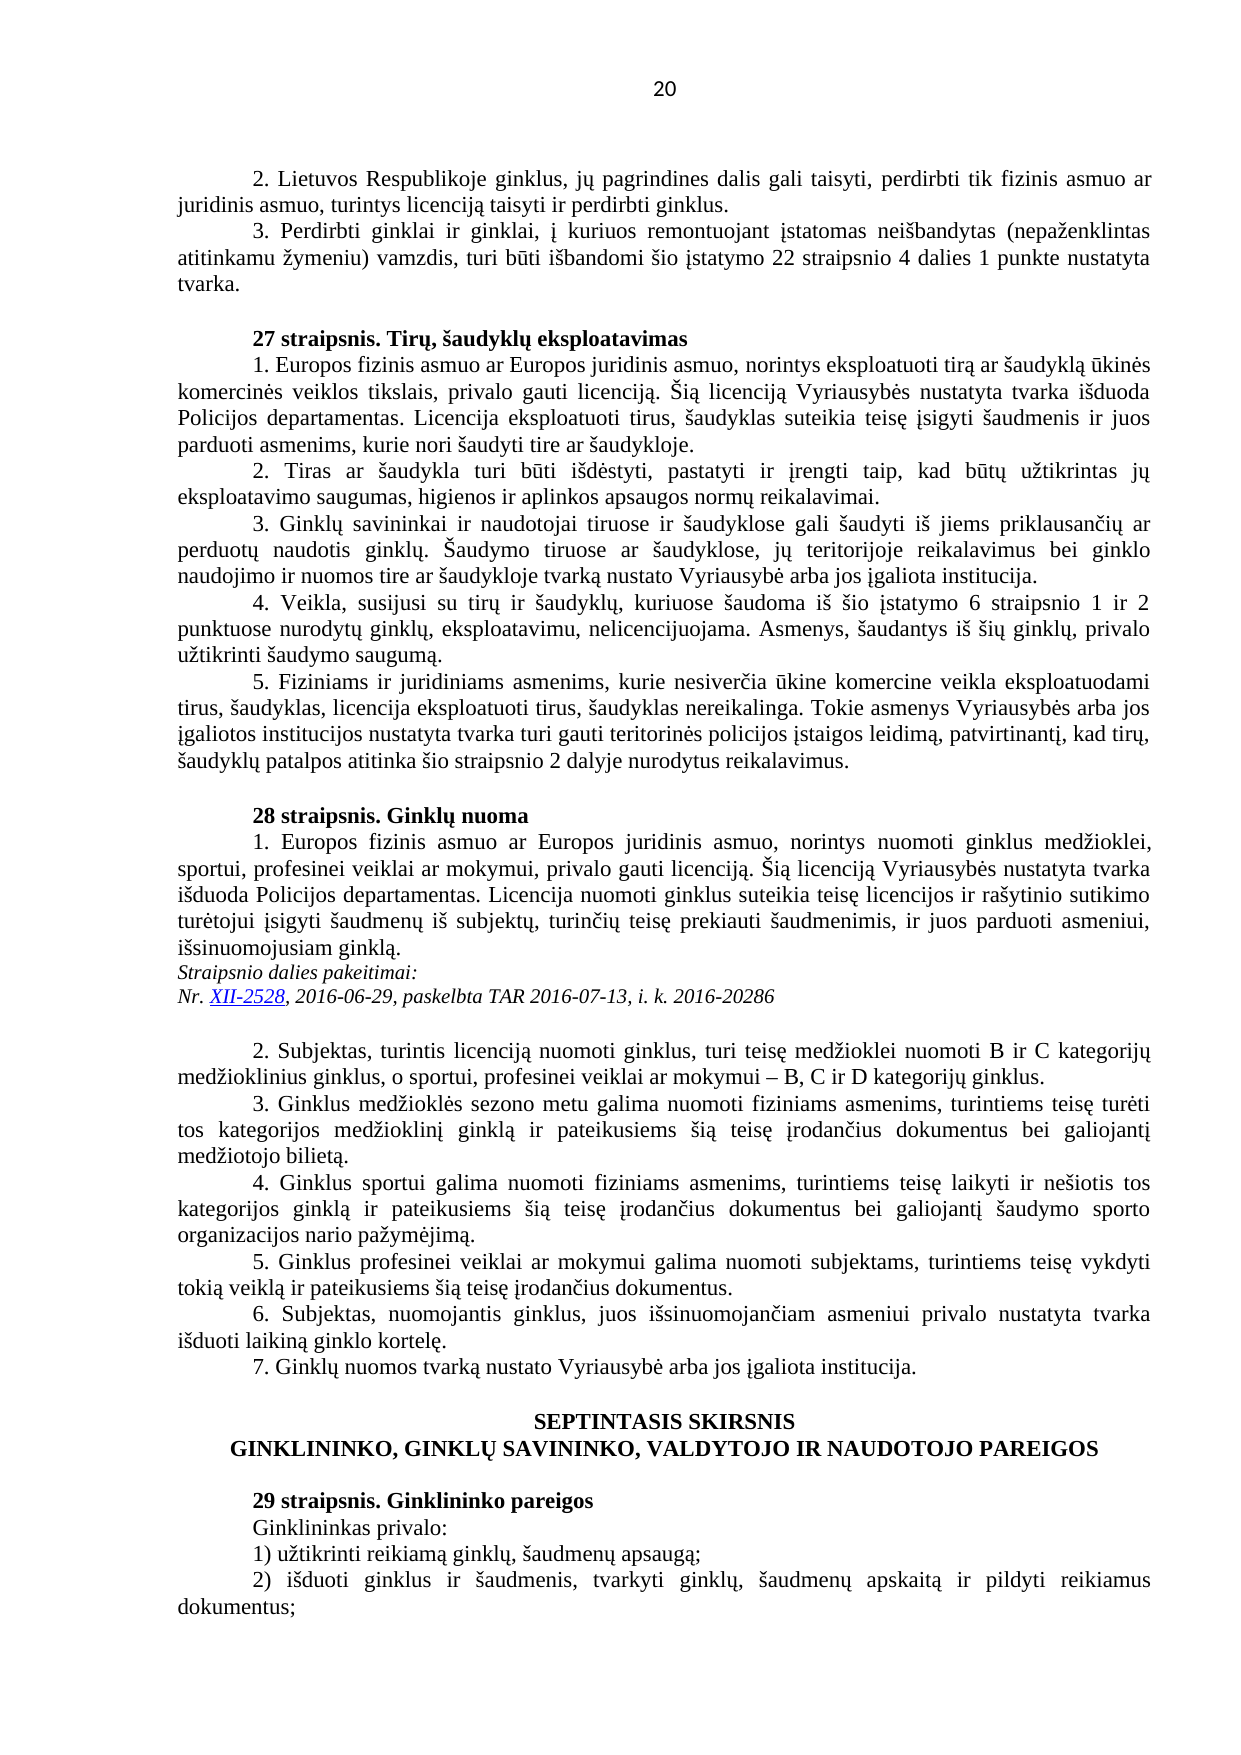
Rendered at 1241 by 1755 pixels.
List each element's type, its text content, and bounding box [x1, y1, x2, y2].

text 6. Subjektas, nuomojantis ginklus, juos išsinuomojančiam asmeniui privalo nustatyta tvarka išduoti laikiną ginklo kortelę. [177, 1301, 1152, 1353]
text 28 straipsnis. Ginklų nuoma [177, 802, 1152, 828]
text 2. Lietuvos Respublikoje ginklus, jų pagrindines dalis gali taisyti, perdirbti tik fizinis asmuo ar juridinis asmuo, turintys licenciją taisyti ir perdirbti ginklus. [177, 165, 1152, 217]
text Straipsnio dalies pakeitimai: [177, 960, 1152, 984]
text 4. Ginklus sportui galima nuomoti fiziniams asmenims, turintiems teisę laikyti ir nešiotis tos kategorijos ginklą ir pateikusiems šią teisę įrodančius dokumentus bei galiojantį šaudymo sporto organizacijos nario pažymėjimą. [177, 1169, 1152, 1248]
text 4. Veikla, susijusi su tirų ir šaudyklų, kuriuose šaudoma iš šio įstatymo 6 straipsnio 1 ir 2 punktuose nurodytų ginklų, eksploatavimu, nelicencijuojama. Asmenys, šaudantys iš šių ginklų, privalo užtikrinti šaudymo saugumą. [177, 589, 1152, 668]
text 2) išduoti ginklus ir šaudmenis, tvarkyti ginklų, šaudmenų apskaitą ir pildyti reikiamus dokumentus; [177, 1566, 1152, 1619]
text 5. Ginklus profesinei veiklai ar mokymui galima nuomoti subjektams, turintiems teisę vykdyti tokią veiklą ir pateikusiems šią teisę įrodančius dokumentus. [177, 1248, 1152, 1301]
subtitle GINKLININKO, GINKLŲ SAVININKO, VALDYTOJO IR NAUDOTOJO PAREIGOS [177, 1435, 1152, 1461]
subtitle SEPTINTASIS SKIRSNIS [177, 1408, 1152, 1435]
text 3. Perdirbti ginklai ir ginklai, į kuriuos remontuojant įstatomas neišbandytas (nepaženklintas atitinkamu žymeniu) vamzdis, turi būti išbandomi šio įstatymo 22 straipsnio 4 dalies 1 punkte nustatyta tvarka. [177, 217, 1152, 296]
text 5. Fiziniams ir juridiniams asmenims, kurie nesiverčia ūkine komercine veikla eksploatuodami tirus, šaudyklas, licencija eksploatuoti tirus, šaudyklas nereikalinga. Tokie asmenys Vyriausybės arba jos įgaliotos institucijos nustatyta tvarka turi gauti teritorinės policijos įstaigos leidimą, patvirtinantį, kad tirų, šaudyklų patalpos atitinka šio straipsnio 2 dalyje nurodytus reikalavimus. [177, 668, 1152, 773]
text 1) užtikrinti reikiamą ginklų, šaudmenų apsaugą; [177, 1540, 1152, 1566]
text 2. Subjektas, turintis licenciją nuomoti ginklus, turi teisę medžioklei nuomoti B ir C kategorijų medžioklinius ginklus, o sportui, profesinei veiklai ar mokymui – B, C ir D kategorijų ginklus. [177, 1037, 1152, 1090]
text 2. Tiras ar šaudykla turi būti išdėstyti, pastatyti ir įrengti taip, kad būtų užtikrintas jų eksploatavimo saugumas, higienos ir aplinkos apsaugos normų reikalavimai. [177, 457, 1152, 510]
text 3. Ginklų savininkai ir naudotojai tiruose ir šaudyklose gali šaudyti iš jiems priklausančių ar perduotų naudotis ginklų. Šaudymo tiruose ar šaudyklose, jų teritorijoje reikalavimus bei ginklo naudojimo ir nuomos tire ar šaudykloje tvarką nustato Vyriausybė arba jos įgaliota institucija. [177, 510, 1152, 589]
text Nr. XII-2528, 2016-06-29, paskelbta TAR 2016-07-13, i. k. 2016-20286 [177, 984, 1152, 1008]
text 29 straipsnis. Ginklininko pareigos [177, 1487, 1152, 1514]
text 3. Ginklus medžioklės sezono metu galima nuomoti fiziniams asmenims, turintiems teisę turėti tos kategorijos medžioklinį ginklą ir pateikusiems šią teisę įrodančius dokumentus bei galiojantį medžiotojo bilietą. [177, 1090, 1152, 1169]
text Ginklininkas privalo: [177, 1514, 1152, 1540]
text 1. Europos fizinis asmuo ar Europos juridinis asmuo, norintys nuomoti ginklus medžioklei, sportui, profesinei veiklai ar mokymui, privalo gauti licenciją. Šią licenciją Vyriausybės nustatyta tvarka išduoda Policijos departamentas. Licencija nuomoti ginklus suteikia teisę licencijos ir rašytinio sutikimo turėtojui įsigyti šaudmenų iš subjektų, turinčių teisę prekiauti šaudmenimis, ir juos parduoti asmeniui, išsinuomojusiam ginklą. [177, 828, 1152, 960]
text 27 straipsnis. Tirų, šaudyklų eksploatavimas [177, 325, 1152, 352]
text 1. Europos fizinis asmuo ar Europos juridinis asmuo, norintys eksploatuoti tirą ar šaudyklą ūkinės komercinės veiklos tikslais, privalo gauti licenciją. Šią licenciją Vyriausybės nustatyta tvarka išduoda Policijos departamentas. Licencija eksploatuoti tirus, šaudyklas suteikia teisę įsigyti šaudmenis ir juos parduoti asmenims, kurie nori šaudyti tire ar šaudykloje. [177, 352, 1152, 457]
text 7. Ginklų nuomos tvarką nustato Vyriausybė arba jos įgaliota institucija. [177, 1353, 1152, 1379]
